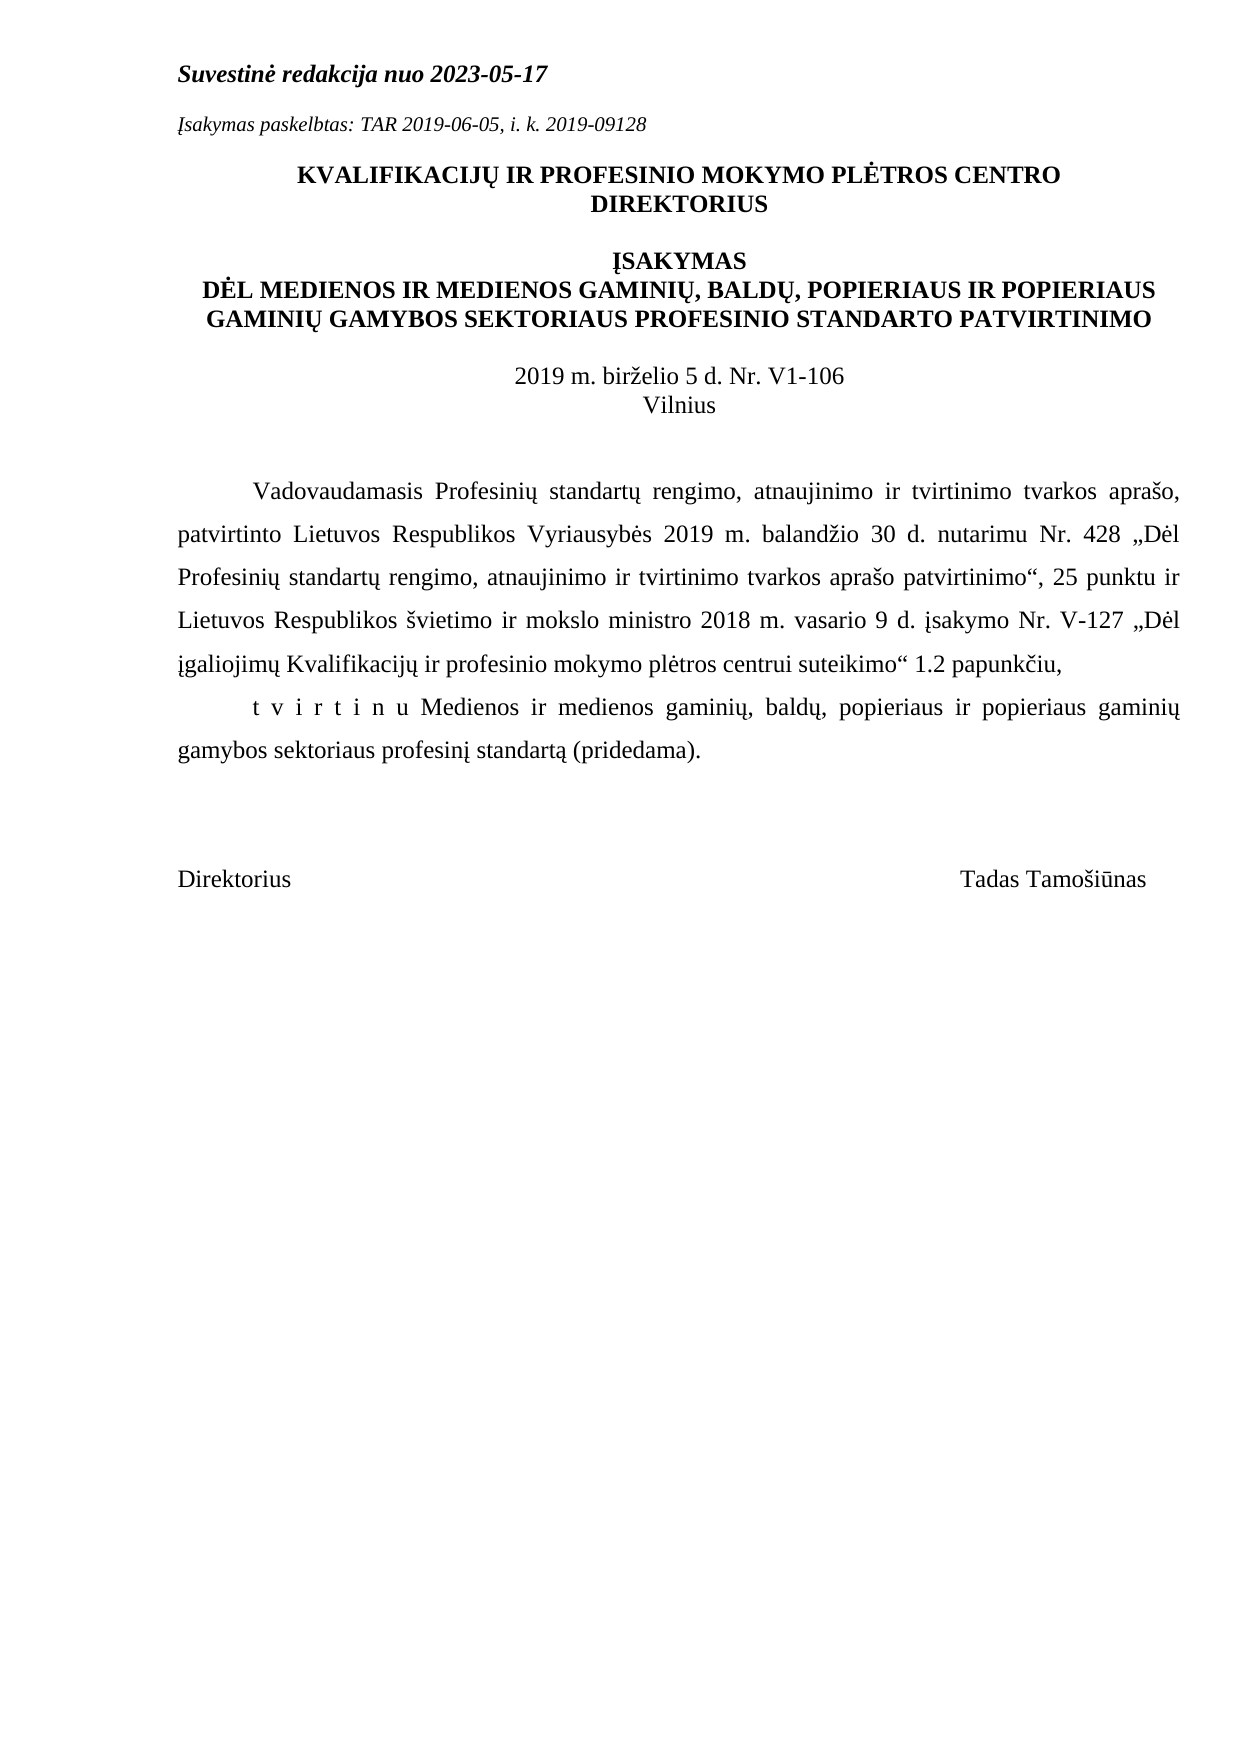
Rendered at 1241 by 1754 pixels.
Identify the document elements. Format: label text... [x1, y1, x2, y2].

text ĮSAKYMAS [177, 246, 1181, 275]
text Suvestinė redakcija nuo 2023-05-17 [177, 59, 1181, 88]
text Vilnius [177, 390, 1181, 419]
text t v i r t i n u Medienos ir medienos gaminių, baldų, popieriaus ir popieriaus gaminių gamybos sektoriaus profesinį standartą (pridedama). [177, 692, 1181, 764]
text DĖL MEDIENOS IR MEDIENOS GAMINIŲ, BALDŲ, POPIERIAUS IR POPIERIAUS GAMINIŲ GAMYBOS SEKTORIAUS PROFESINIO STANDARTO PATVIRTINIMO [177, 275, 1181, 332]
text Vadovaudamasis Profesinių standartų rengimo, atnaujinimo ir tvirtinimo tvarkos aprašo, patvirtinto Lietuvos Respublikos Vyriausybės 2019 m. balandžio 30 d. nutarimu Nr. 428 „Dėl Profesinių standartų rengimo, atnaujinimo ir tvirtinimo tvarkos aprašo patvirtinimo“, 25 punktu ir Lietuvos Respublikos švietimo ir mokslo ministro 2018 m. vasario 9 d. įsakymo Nr. V-127 „Dėl įgaliojimų Kvalifikacijų ir profesinio mokymo plėtros centrui suteikimo“ 1.2 papunkčiu, [177, 476, 1181, 677]
text 2019 m. birželio 5 d. Nr. V1-106 [177, 361, 1181, 390]
text Direktorius Tadas Tamošiūnas [177, 864, 1181, 893]
text KVALIFIKACIJŲ IR PROFESINIO MOKYMO PLĖTROS CENTRO [177, 160, 1181, 189]
text DIREKTORIUS [177, 189, 1181, 217]
text Įsakymas paskelbtas: TAR 2019-06-05, i. k. 2019-09128 [177, 112, 1181, 136]
